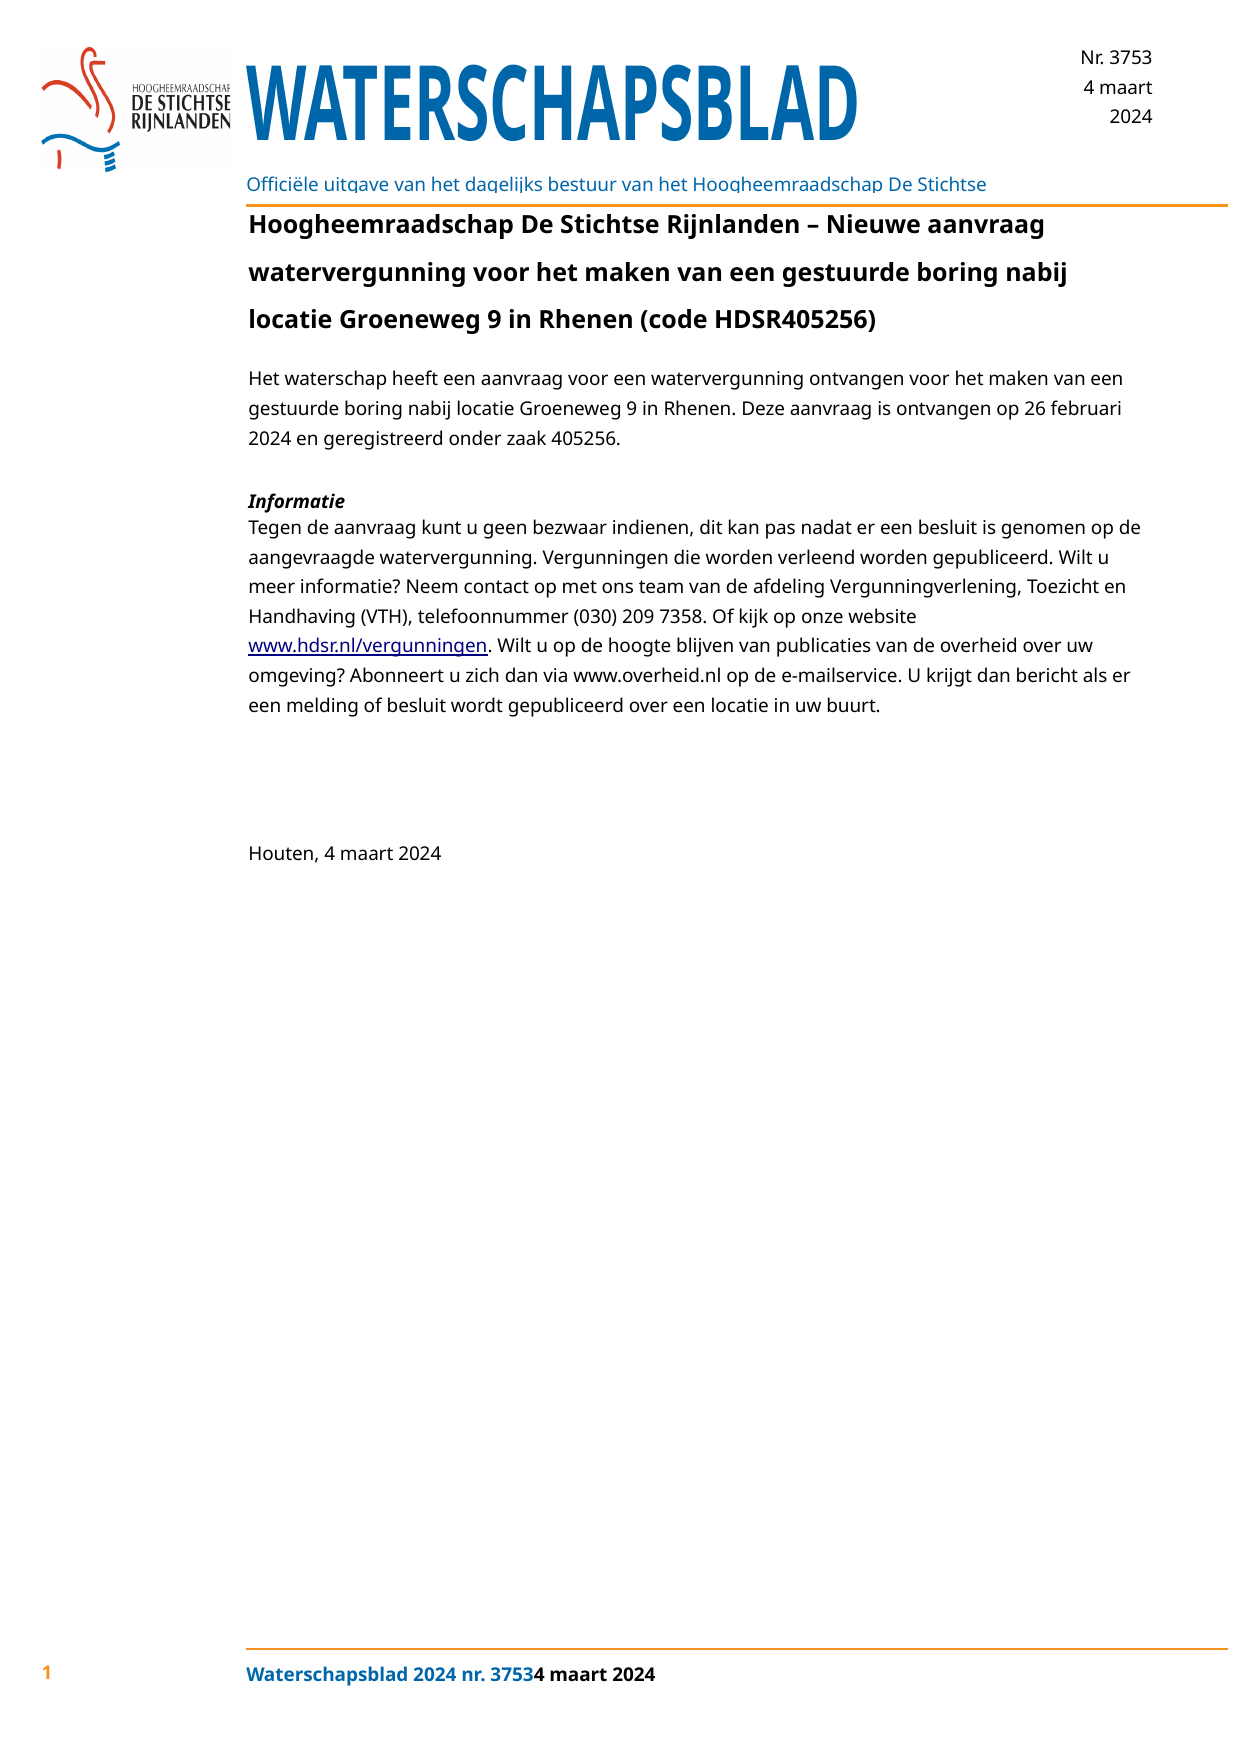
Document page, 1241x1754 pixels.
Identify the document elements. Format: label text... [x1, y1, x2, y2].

text Hoogheemraadschap De Stichtse Rijnlanden – Nieuwe aanvraag watervergunning voor het maken van een gestuurde boring nabij locatie Groeneweg 9 in Rhenen (code HDSR405256) [248, 207, 1152, 336]
text Informatie [248, 489, 1152, 514]
text Houten, 4 maart 2024 [248, 841, 1152, 866]
text Tegen de aanvraag kunt u geen bezwaar indienen, dit kan pas nadat er een besluit is genomen op de aangevraagde watervergunning. Vergunningen die worden verleend worden gepubliceerd. Wilt u meer informatie? Neem contact op met ons team van de afdeling Vergunningverlening, Toezicht en Handhaving (VTH), telefoonnummer (030) 209 7358. Of kijk op onze website www.hdsr.nl/vergunningen. Wilt u op de hoogte blijven van publicaties van de overheid over uw omgeving? Abonneert u zich dan via www.overheid.nl op de e-mailservice. U krijgt dan bericht als er een melding of besluit wordt gepubliceerd over een locatie in uw buurt. [248, 514, 1152, 718]
text Het waterschap heeft een aanvraag voor een watervergunning ontvangen voor het maken van een gestuurde boring nabij locatie Groeneweg 9 in Rhenen. Deze aanvraag is ontvangen op 26 februari 2024 en geregistreerd onder zaak 405256. [248, 366, 1152, 450]
picture [41, 47, 231, 172]
